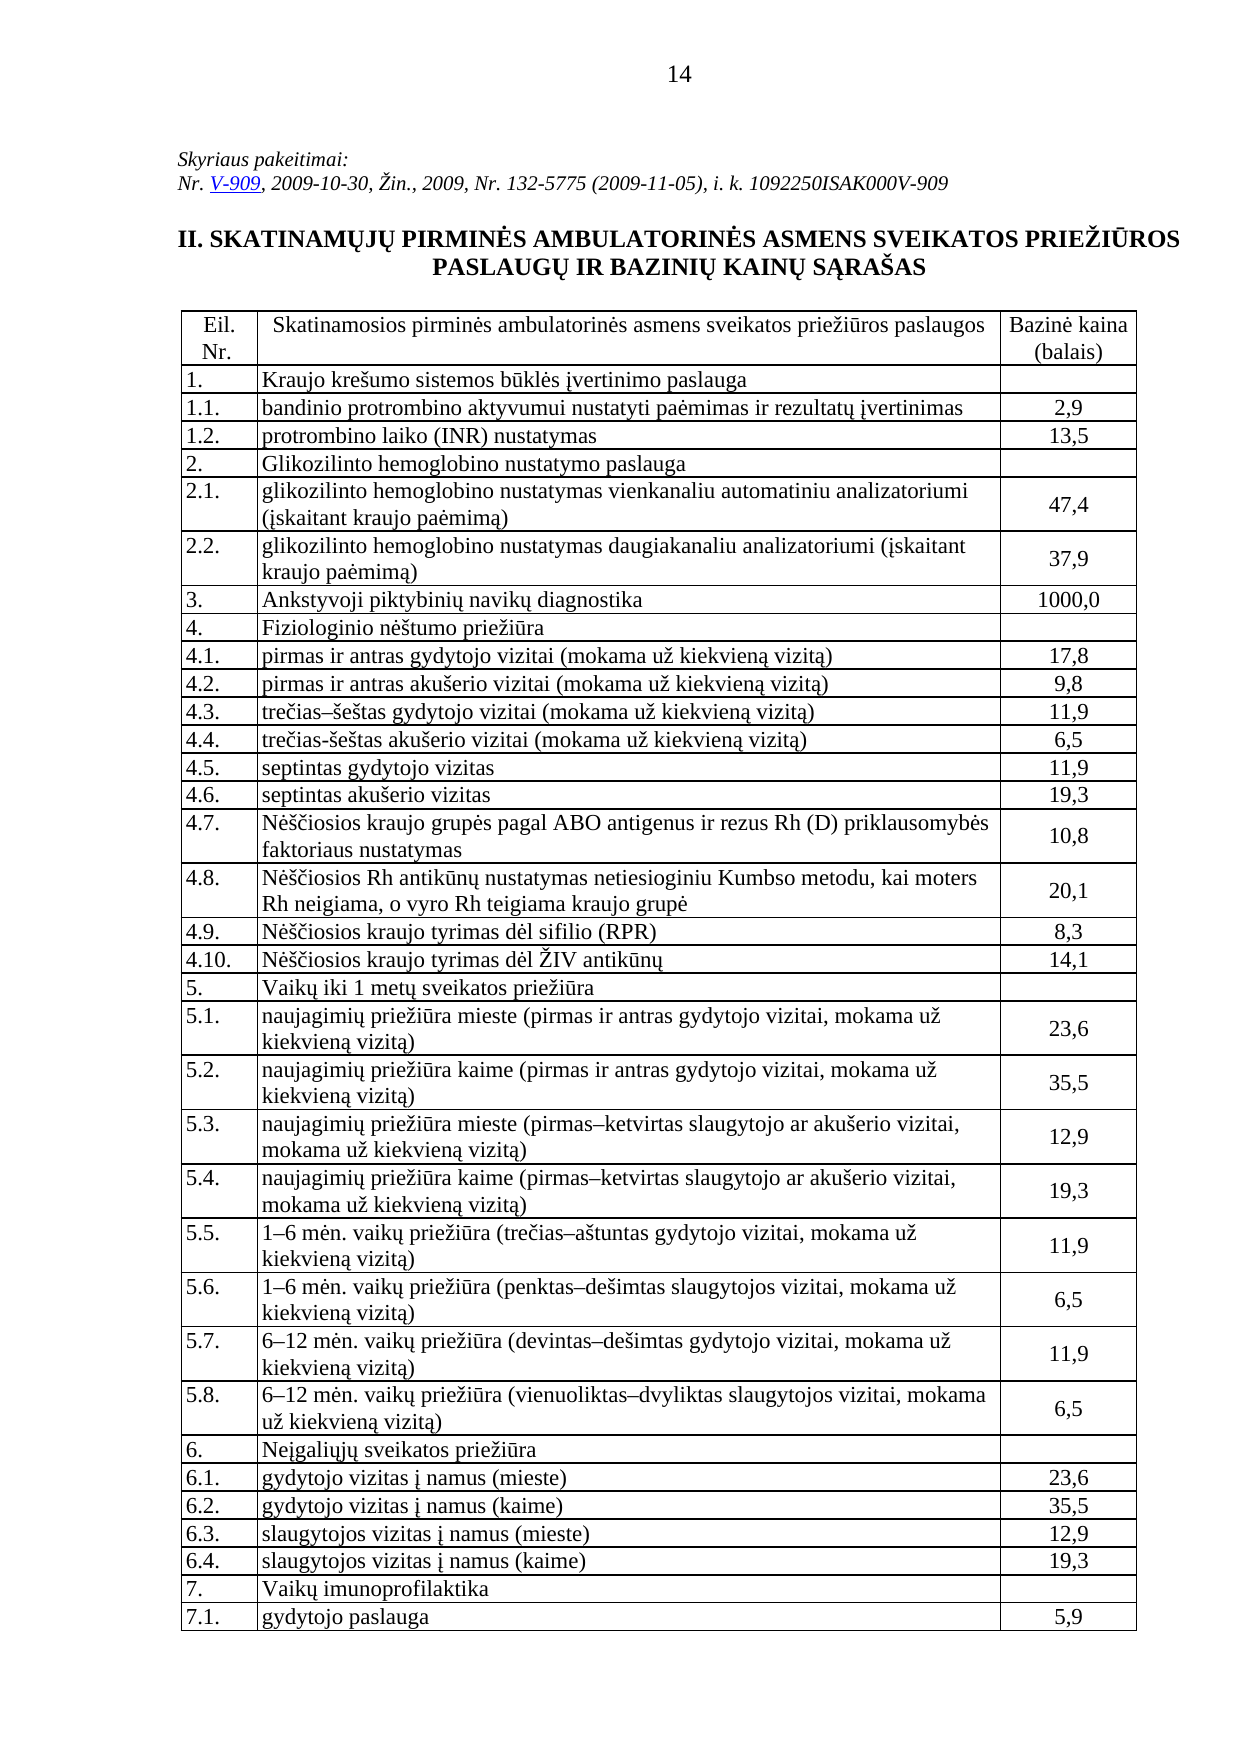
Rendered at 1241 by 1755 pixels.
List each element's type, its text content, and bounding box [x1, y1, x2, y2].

table_header Bazinė kaina (balais) [1001, 312, 1136, 364]
table_cell 6,5 [1001, 726, 1136, 752]
table_cell Kraujo krešumo sistemos būklės įvertinimo paslauga [258, 366, 1000, 392]
table_cell 4. [182, 614, 257, 640]
text Skyriaus pakeitimai: [177, 147, 1181, 171]
table_cell 23,6 [1001, 1464, 1136, 1490]
table_cell 5.1. [182, 1002, 257, 1054]
table_cell 5.4. [182, 1165, 257, 1217]
table_cell Neįgaliųjų sveikatos priežiūra [258, 1436, 1000, 1462]
table_cell 19,3 [1001, 1165, 1136, 1217]
table_cell naujagimių priežiūra kaime (pirmas–ketvirtas slaugytojo ar akušerio vizitai, mokama už kiekvieną vizitą) [258, 1165, 1000, 1217]
table_cell 5.8. [182, 1382, 257, 1434]
table_cell 17,8 [1001, 642, 1136, 668]
table_cell 19,3 [1001, 1548, 1136, 1574]
table_cell 11,9 [1001, 1327, 1136, 1380]
table_cell Glikozilinto hemoglobino nustatymo paslauga [258, 450, 1000, 476]
table_cell Nėščiosios Rh antikūnų nustatymas netiesioginiu Kumbso metodu, kai moters Rh neigiama, o vyro Rh teigiama kraujo grupė [258, 864, 1000, 916]
table_cell 4.4. [182, 726, 257, 752]
table_cell 4.7. [182, 810, 257, 862]
table_cell 4.2. [182, 670, 257, 696]
table_cell naujagimių priežiūra kaime (pirmas ir antras gydytojo vizitai, mokama už kiekvieną vizitą) [258, 1056, 1000, 1109]
text II. SKATINAMŲJŲ PIRMINĖS AMBULATORINĖS ASMENS SVEIKATOS PRIEŽIŪROS PASLAUGŲ IR BAZINIŲ KAINŲ SĄRAŠAS [177, 224, 1181, 281]
table_cell 20,1 [1001, 864, 1136, 916]
table_cell gydytojo vizitas į namus (mieste) [258, 1464, 1000, 1490]
table_cell 2,9 [1001, 394, 1136, 420]
table_cell 13,5 [1001, 422, 1136, 448]
table_cell 1–6 mėn. vaikų priežiūra (trečias–aštuntas gydytojo vizitai, mokama už kiekvieną vizitą) [258, 1219, 1000, 1271]
table_cell 5. [182, 974, 257, 1000]
table_cell 1–6 mėn. vaikų priežiūra (penktas–dešimtas slaugytojos vizitai, mokama už kiekvieną vizitą) [258, 1273, 1000, 1326]
table_cell 6.1. [182, 1464, 257, 1490]
table_cell 5.7. [182, 1327, 257, 1380]
table_cell septintas gydytojo vizitas [258, 754, 1000, 780]
table_cell 37,9 [1001, 532, 1136, 584]
table_cell Vaikų iki 1 metų sveikatos priežiūra [258, 974, 1000, 1000]
table_cell 7. [182, 1576, 257, 1602]
table_cell 4.5. [182, 754, 257, 780]
table_cell 11,9 [1001, 754, 1136, 780]
table_cell 5.6. [182, 1273, 257, 1326]
table_cell Nėščiosios kraujo tyrimas dėl ŽIV antikūnų [258, 946, 1000, 972]
table_cell 4.10. [182, 946, 257, 972]
table_cell 19,3 [1001, 782, 1136, 808]
table_cell naujagimių priežiūra mieste (pirmas ir antras gydytojo vizitai, mokama už kiekvieną vizitą) [258, 1002, 1000, 1054]
table_cell 4.6. [182, 782, 257, 808]
table_cell 35,5 [1001, 1492, 1136, 1518]
table_cell 11,9 [1001, 698, 1136, 724]
table_cell 5,9 [1001, 1603, 1136, 1630]
table_cell septintas akušerio vizitas [258, 782, 1000, 808]
table_cell [1001, 1436, 1136, 1462]
table_cell slaugytojos vizitas į namus (kaime) [258, 1548, 1000, 1574]
table_cell 4.8. [182, 864, 257, 916]
table_cell 2.2. [182, 532, 257, 584]
table_cell slaugytojos vizitas į namus (mieste) [258, 1520, 1000, 1546]
table_cell 5.5. [182, 1219, 257, 1271]
table_header Eil. Nr. [182, 312, 257, 364]
table_cell 6,5 [1001, 1273, 1136, 1326]
table_cell [1001, 450, 1136, 476]
table_cell 14,1 [1001, 946, 1136, 972]
table_cell 35,5 [1001, 1056, 1136, 1109]
table_cell 10,8 [1001, 810, 1136, 862]
table_cell gydytojo vizitas į namus (kaime) [258, 1492, 1000, 1518]
table_cell 11,9 [1001, 1219, 1136, 1271]
table_cell 4.3. [182, 698, 257, 724]
table_cell 6. [182, 1436, 257, 1462]
text Nr. V-909, 2009-10-30, Žin., 2009, Nr. 132-5775 (2009-11-05), i. k. 1092250ISAK000V-909 [177, 171, 1181, 195]
table_cell 2.1. [182, 478, 257, 530]
table_cell 2. [182, 450, 257, 476]
table_cell 4.1. [182, 642, 257, 668]
table_cell 6–12 mėn. vaikų priežiūra (devintas–dešimtas gydytojo vizitai, mokama už kiekvieną vizitą) [258, 1327, 1000, 1380]
table_cell Nėščiosios kraujo grupės pagal ABO antigenus ir rezus Rh (D) priklausomybės faktoriaus nustatymas [258, 810, 1000, 862]
table_cell 12,9 [1001, 1110, 1136, 1163]
table_cell 6.4. [182, 1548, 257, 1574]
table_cell 6,5 [1001, 1382, 1136, 1434]
table_cell pirmas ir antras akušerio vizitai (mokama už kiekvieną vizitą) [258, 670, 1000, 696]
table_cell gydytojo paslauga [258, 1603, 1000, 1630]
table_cell 12,9 [1001, 1520, 1136, 1546]
table_cell 47,4 [1001, 478, 1136, 530]
table_cell 7.1. [182, 1603, 257, 1630]
table_cell 6–12 mėn. vaikų priežiūra (vienuoliktas–dvyliktas slaugytojos vizitai, mokama už kiekvieną vizitą) [258, 1382, 1000, 1434]
table_cell Fiziologinio nėštumo priežiūra [258, 614, 1000, 640]
table_cell Vaikų imunoprofilaktika [258, 1576, 1000, 1602]
table_cell [1001, 614, 1136, 640]
table_cell naujagimių priežiūra mieste (pirmas–ketvirtas slaugytojo ar akušerio vizitai, mokama už kiekvieną vizitą) [258, 1110, 1000, 1163]
table_cell Ankstyvoji piktybinių navikų diagnostika [258, 586, 1000, 612]
table_cell trečias-šeštas akušerio vizitai (mokama už kiekvieną vizitą) [258, 726, 1000, 752]
table_cell 23,6 [1001, 1002, 1136, 1054]
table_cell 1.1. [182, 394, 257, 420]
table_cell trečias–šeštas gydytojo vizitai (mokama už kiekvieną vizitą) [258, 698, 1000, 724]
table_cell glikozilinto hemoglobino nustatymas vienkanaliu automatiniu analizatoriumi (įskaitant kraujo paėmimą) [258, 478, 1000, 530]
table_cell 6.2. [182, 1492, 257, 1518]
table_cell [1001, 974, 1136, 1000]
table_cell 1. [182, 366, 257, 392]
table_cell protrombino laiko (INR) nustatymas [258, 422, 1000, 448]
table_cell 9,8 [1001, 670, 1136, 696]
table_cell bandinio protrombino aktyvumui nustatyti paėmimas ir rezultatų įvertinimas [258, 394, 1000, 420]
table_cell 4.9. [182, 918, 257, 944]
table_cell 8,3 [1001, 918, 1136, 944]
table_cell 5.2. [182, 1056, 257, 1109]
table_header Skatinamosios pirminės ambulatorinės asmens sveikatos priežiūros paslaugos [258, 312, 1000, 364]
table_cell [1001, 1576, 1136, 1602]
table_cell pirmas ir antras gydytojo vizitai (mokama už kiekvieną vizitą) [258, 642, 1000, 668]
table_cell glikozilinto hemoglobino nustatymas daugiakanaliu analizatoriumi (įskaitant kraujo paėmimą) [258, 532, 1000, 584]
table_cell 1.2. [182, 422, 257, 448]
table_cell 5.3. [182, 1110, 257, 1163]
table_cell 1000,0 [1001, 586, 1136, 612]
table_cell [1001, 366, 1136, 392]
table_cell Nėščiosios kraujo tyrimas dėl sifilio (RPR) [258, 918, 1000, 944]
table_cell 3. [182, 586, 257, 612]
table_cell 6.3. [182, 1520, 257, 1546]
